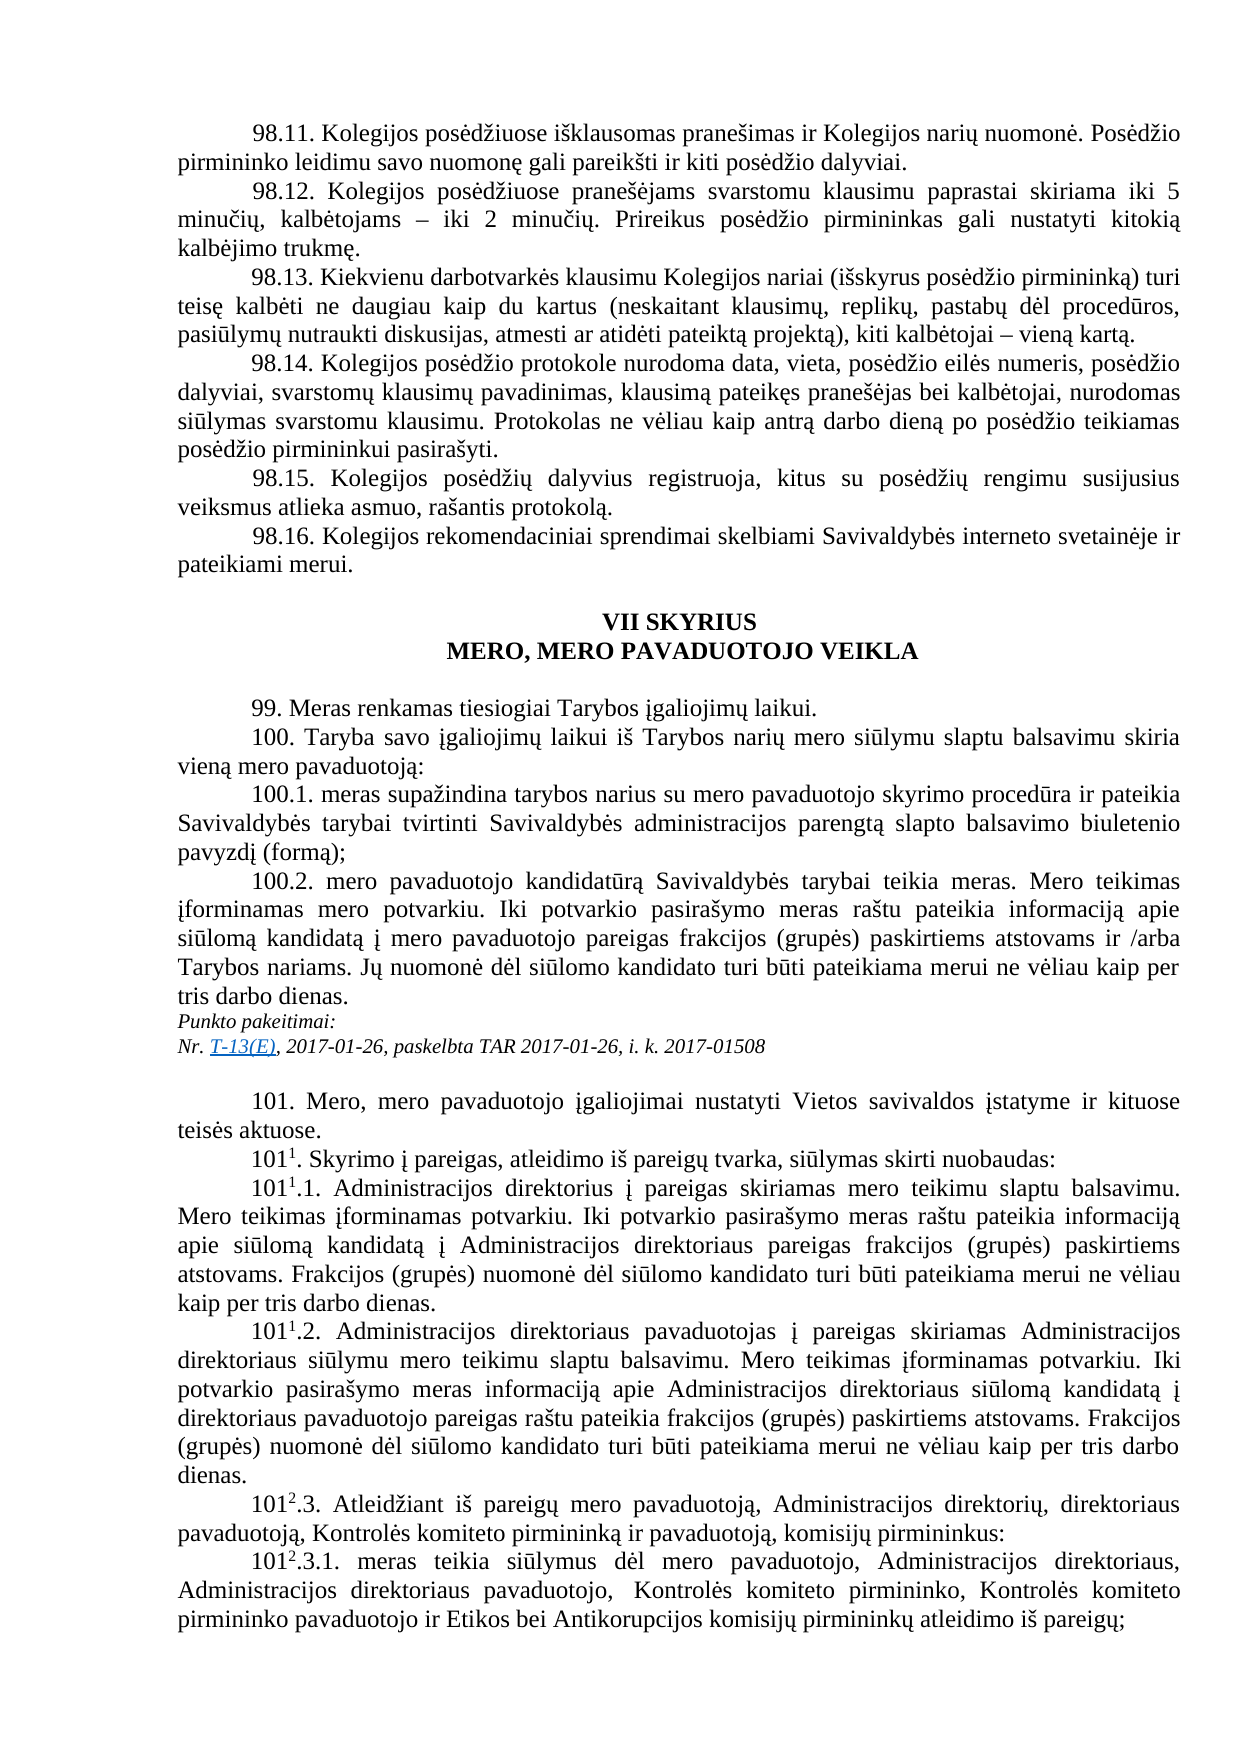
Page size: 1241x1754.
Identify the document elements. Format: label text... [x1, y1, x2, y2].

text 100.2. mero pavaduotojo kandidatūrą Savivaldybės tarybai teikia meras. Mero teikimas įforminamas mero potvarkiu. Iki potvarkio pasirašymo meras raštu pateikia informaciją apie siūlomą kandidatą į mero pavaduotojo pareigas frakcijos (grupės) paskirtiems atstovams ir /arba Tarybos nariams. Jų nuomonė dėl siūlomo kandidato turi būti pateikiama merui ne vėliau kaip per tris darbo dienas. [177, 866, 1181, 1009]
text MERO, MERO PAVADUOTOJO VEIKLA [177, 636, 1181, 664]
text Punkto pakeitimai: [177, 1009, 1181, 1033]
text VII SKYRIUS [177, 607, 1181, 636]
text 98.15. Kolegijos posėdžių dalyvius registruoja, kitus su posėdžių rengimu susijusius veiksmus atlieka asmuo, rašantis protokolą. [177, 463, 1181, 521]
text Nr. T-13(E), 2017-01-26, paskelbta TAR 2017-01-26, i. k. 2017-01508 [177, 1033, 1181, 1058]
text 99. Meras renkamas tiesiogiai Tarybos įgaliojimų laikui. [177, 693, 1181, 722]
text 1012.3. Atleidžiant iš pareigų mero pavaduotoją, Administracijos direktorių, direktoriaus pavaduotoją, Kontrolės komiteto pirmininką ir pavaduotoją, komisijų pirmininkus: [177, 1489, 1181, 1546]
text 98.16. Kolegijos rekomendaciniai sprendimai skelbiami Savivaldybės interneto svetainėje ir pateikiami merui. [177, 521, 1181, 578]
text 1011. Skyrimo į pareigas, atleidimo iš pareigų tvarka, siūlymas skirti nuobaudas: [177, 1144, 1181, 1173]
text 100. Taryba savo įgaliojimų laikui iš Tarybos narių mero siūlymu slaptu balsavimu skiria vieną mero pavaduotoją: [177, 722, 1181, 779]
text 98.11. Kolegijos posėdžiuose išklausomas pranešimas ir Kolegijos narių nuomonė. Posėdžio pirmininko leidimu savo nuomonę gali pareikšti ir kiti posėdžio dalyviai. [177, 118, 1181, 176]
text 1012.3.1. meras teikia siūlymus dėl mero pavaduotojo, Administracijos direktoriaus, Administracijos direktoriaus pavaduotojo, Kontrolės komiteto pirmininko, Kontrolės komiteto pirmininko pavaduotojo ir Etikos bei Antikorupcijos komisijų pirmininkų atleidimo iš pareigų; [177, 1546, 1181, 1633]
text 101. Mero, mero pavaduotojo įgaliojimai nustatyti Vietos savivaldos įstatyme ir kituose teisės aktuose. [177, 1086, 1181, 1144]
text 98.14. Kolegijos posėdžio protokole nurodoma data, vieta, posėdžio eilės numeris, posėdžio dalyviai, svarstomų klausimų pavadinimas, klausimą pateikęs pranešėjas bei kalbėtojai, nurodomas siūlymas svarstomu klausimu. Protokolas ne vėliau kaip antrą darbo dieną po posėdžio teikiamas posėdžio pirmininkui pasirašyti. [177, 348, 1181, 463]
text 98.13. Kiekvienu darbotvarkės klausimu Kolegijos nariai (išskyrus posėdžio pirmininką) turi teisę kalbėti ne daugiau kaip du kartus (neskaitant klausimų, replikų, pastabų dėl procedūros, pasiūlymų nutraukti diskusijas, atmesti ar atidėti pateiktą projektą), kiti kalbėtojai – vieną kartą. [177, 262, 1181, 348]
text 98.12. Kolegijos posėdžiuose pranešėjams svarstomu klausimu paprastai skiriama iki 5 minučių, kalbėtojams – iki 2 minučių. Prireikus posėdžio pirmininkas gali nustatyti kitokią kalbėjimo trukmę. [177, 176, 1181, 262]
text 100.1. meras supažindina tarybos narius su mero pavaduotojo skyrimo procedūra ir pateikia Savivaldybės tarybai tvirtinti Savivaldybės administracijos parengtą slapto balsavimo biuletenio pavyzdį (formą); [177, 779, 1181, 866]
text 1011.1. Administracijos direktorius į pareigas skiriamas mero teikimu slaptu balsavimu. Mero teikimas įforminamas potvarkiu. Iki potvarkio pasirašymo meras raštu pateikia informaciją apie siūlomą kandidatą į Administracijos direktoriaus pareigas frakcijos (grupės) paskirtiems atstovams. Frakcijos (grupės) nuomonė dėl siūlomo kandidato turi būti pateikiama merui ne vėliau kaip per tris darbo dienas. [177, 1173, 1181, 1316]
text 1011.2. Administracijos direktoriaus pavaduotojas į pareigas skiriamas Administracijos direktoriaus siūlymu mero teikimu slaptu balsavimu. Mero teikimas įforminamas potvarkiu. Iki potvarkio pasirašymo meras informaciją apie Administracijos direktoriaus siūlomą kandidatą į direktoriaus pavaduotojo pareigas raštu pateikia frakcijos (grupės) paskirtiems atstovams. Frakcijos (grupės) nuomonė dėl siūlomo kandidato turi būti pateikiama merui ne vėliau kaip per tris darbo dienas. [177, 1316, 1181, 1489]
